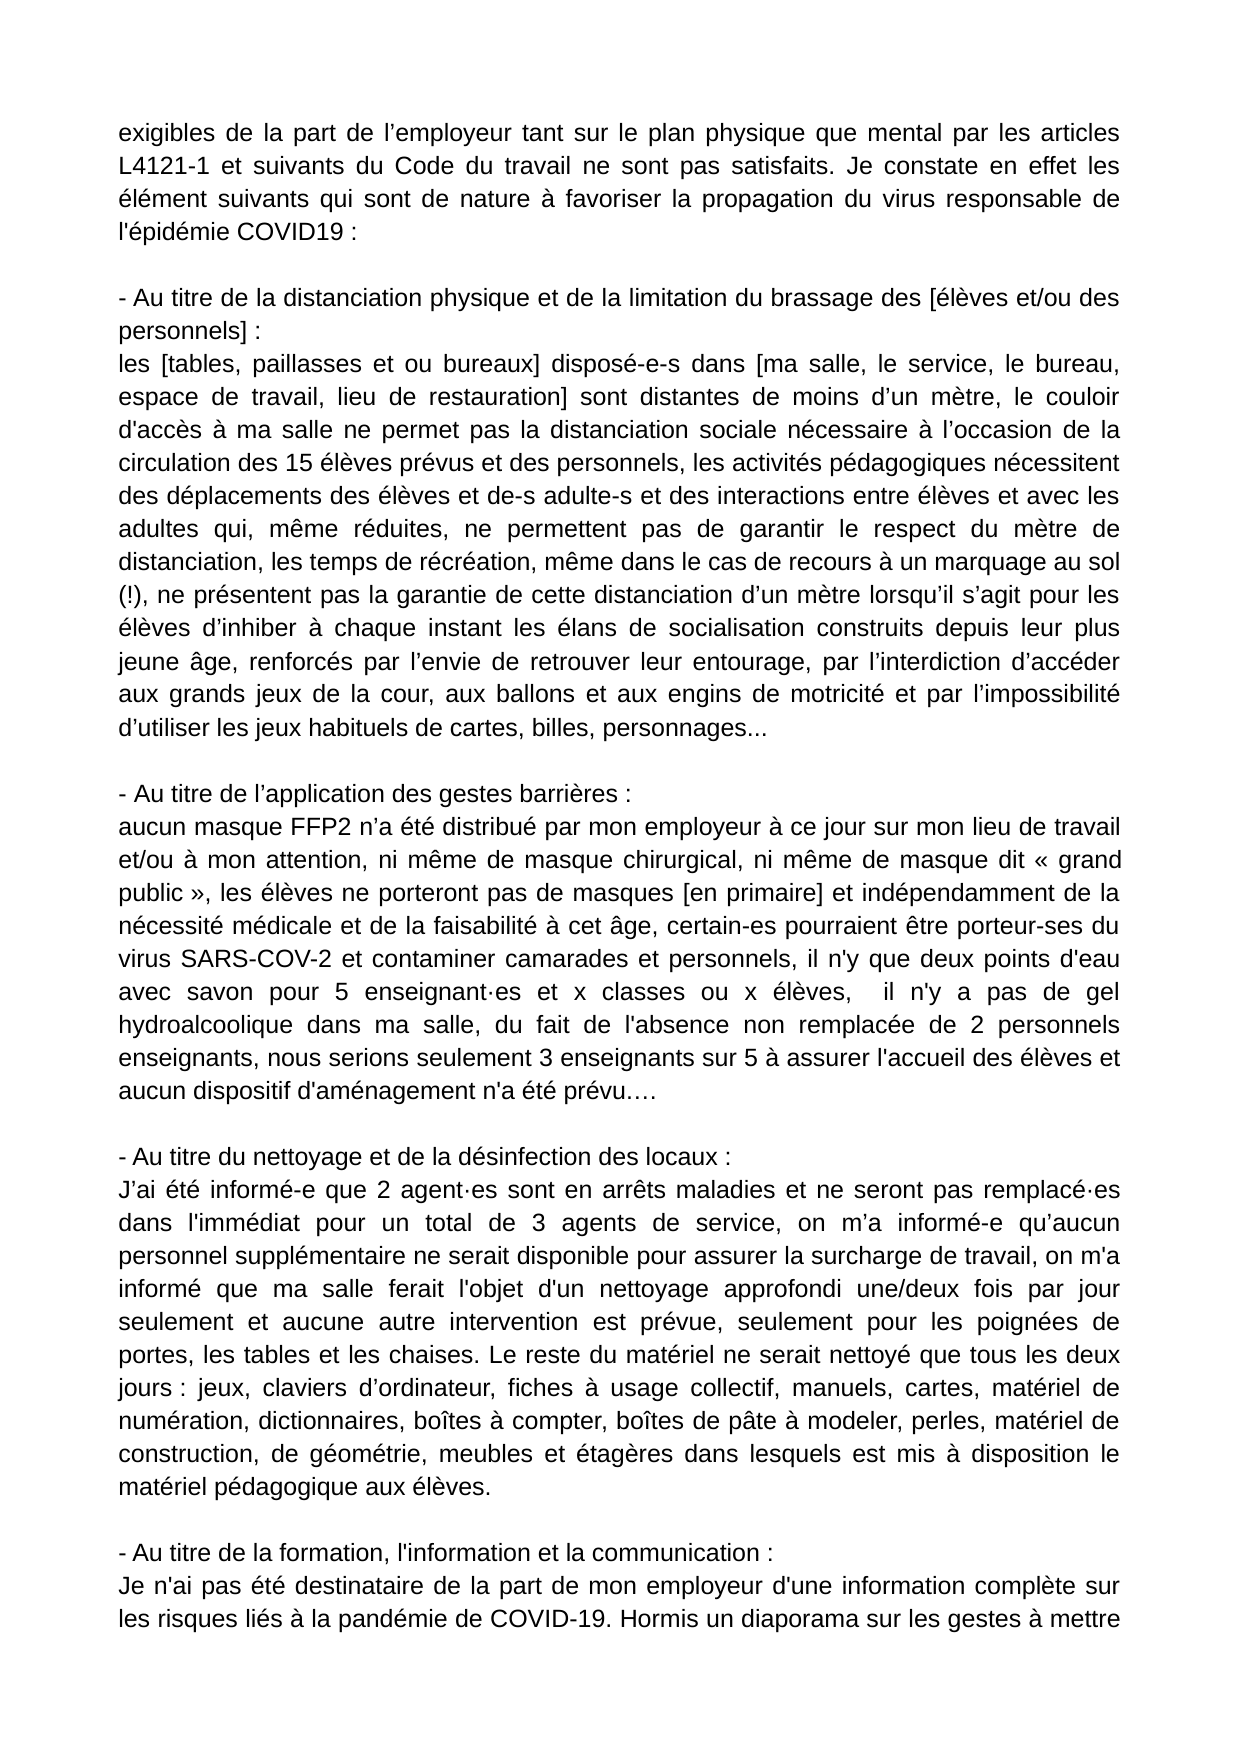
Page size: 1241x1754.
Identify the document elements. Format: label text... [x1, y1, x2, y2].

text exigibles de la part de l’employeur tant sur le plan physique que mental par les articles L4121-1 et suivants du Code du travail ne sont pas satisfaits. Je constate en effet les élément suivants qui sont de nature à favoriser la propagation du virus responsable de l'épidémie COVID19 : [118, 118, 1122, 246]
text aucun masque FFP2 n’a été distribué par mon employeur à ce jour sur mon lieu de travail et/ou à mon attention, ni même de masque chirurgical, ni même de masque dit « grand public », les élèves ne porteront pas de masques [en primaire] et indépendamment de la nécessité médicale et de la faisabilité à cet âge, certain-es pourraient être porteur-ses du virus SARS-COV-2 et contaminer camarades et personnels, il n'y que deux points d'eau avec savon pour 5 enseignant·es et x classes ou x élèves, il n'y a pas de gel hydroalcoolique dans ma salle, du fait de l'absence non remplacée de 2 personnels enseignants, nous serions seulement 3 enseignants sur 5 à assurer l'accueil des élèves et aucun dispositif d'aménagement n'a été prévu.… [118, 812, 1122, 1104]
text - Au titre de l’application des gestes barrières : [118, 746, 1122, 807]
text J’ai été informé-e que 2 agent·es sont en arrêts maladies et ne seront pas remplacé·es dans l'immédiat pour un total de 3 agents de service, on m’a informé-e qu’aucun personnel supplémentaire ne serait disponible pour assurer la surcharge de travail, on m'a informé que ma salle ferait l'objet d'un nettoyage approfondi une/deux fois par jour seulement et aucune autre intervention est prévue, seulement pour les poignées de portes, les tables et les chaises. Le reste du matériel ne serait nettoyé que tous les deux jours : jeux, claviers d’ordinateur, fiches à usage collectif, manuels, cartes, matériel de numération, dictionnaires, boîtes à compter, boîtes de pâte à modeler, perles, matériel de construction, de géométrie, meubles et étagères dans lesquels est mis à disposition le matériel pédagogique aux élèves. [118, 1175, 1122, 1501]
text - Au titre du nettoyage et de la désinfection des locaux : [118, 1142, 1122, 1171]
text les [tables, paillasses et ou bureaux] disposé-e-s dans [ma salle, le service, le bureau, espace de travail, lieu de restauration] sont distantes de moins d’un mètre, le couloir d'accès à ma salle ne permet pas la distanciation sociale nécessaire à l’occasion de la circulation des 15 élèves prévus et des personnels, les activités pédagogiques nécessitent des déplacements des élèves et de-s adulte-s et des interactions entre élèves et avec les adultes qui, même réduites, ne permettent pas de garantir le respect du mètre de distanciation, les temps de récréation, même dans le cas de recours à un marquage au sol (!), ne présentent pas la garantie de cette distanciation d’un mètre lorsqu’il s’agit pour les élèves d’inhiber à chaque instant les élans de socialisation construits depuis leur plus jeune âge, renforcés par l’envie de retrouver leur entourage, par l’interdiction d’accéder aux grands jeux de la cour, aux ballons et aux engins de motricité et par l’impossibilité d’utiliser les jeux habituels de cartes, billes, personnages... [118, 349, 1122, 741]
text - Au titre de la formation, l'information et la communication : [118, 1538, 1122, 1567]
text - Au titre de la distanciation physique et de la limitation du brassage des [élèves et/ou des personnels] : [118, 283, 1122, 345]
text Je n'ai pas été destinataire de la part de mon employeur d'une information complète sur les risques liés à la pandémie de COVID-19. Hormis un diaporama sur les gestes à mettre [118, 1571, 1122, 1633]
